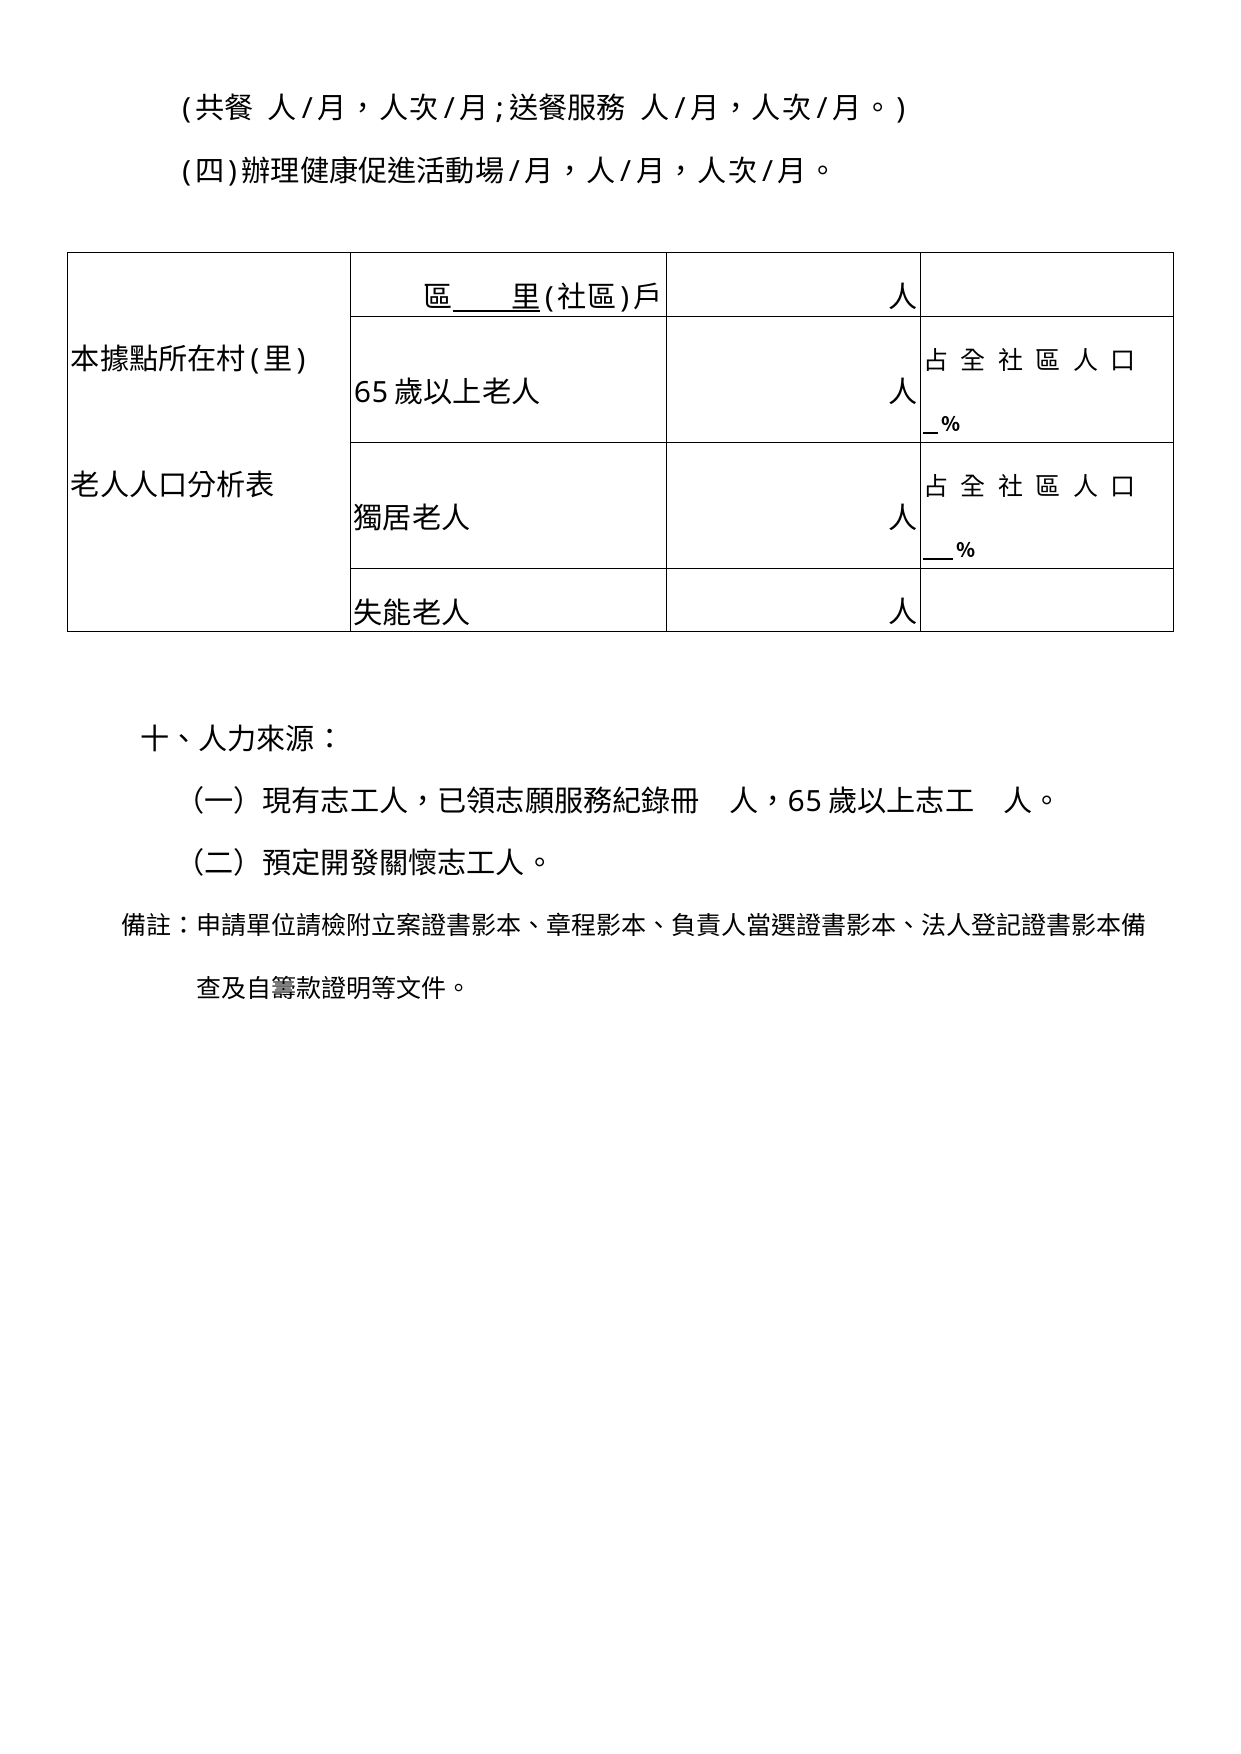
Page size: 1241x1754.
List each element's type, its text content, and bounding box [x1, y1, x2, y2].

table_cell 占 全 社 區 人 口 ﹪ [921, 317, 1173, 442]
text （一）現有志工人，已領志願服務紀錄冊 人，65歲以上志工 人。 [140, 757, 1152, 820]
table_cell 失能老人 [351, 569, 666, 631]
table_cell 人 [667, 569, 920, 631]
table_cell 占 全 社 區 人 口 ﹪ [921, 443, 1173, 568]
table_header 本據點所在村(里) 老人人口分析表 [68, 253, 350, 631]
table_cell 人 [667, 317, 920, 442]
table_cell 獨居老人 [351, 443, 666, 568]
table_header [921, 253, 1173, 316]
text （二）預定開發關懷志工人。 [140, 820, 1152, 882]
table_header 人 [667, 253, 920, 316]
text (四)辦理健康促進活動場/月，人/月，人次/月。 [177, 127, 1152, 189]
table_header 區 里(社區)戶 [351, 253, 666, 316]
table_cell [921, 569, 1173, 631]
table_cell 65歲以上老人 [351, 317, 666, 442]
text 備註：申請單位請檢附立案證書影本、章程影本、負責人當選證書影本、法人登記證書影本備查及自籌款證明等文件。 [121, 882, 1152, 1007]
text 十、人力來源： [140, 695, 1152, 757]
text (共餐 人/月，人次/月;送餐服務 人/月，人次/月。) [177, 64, 1152, 127]
table_cell 人 [667, 443, 920, 568]
